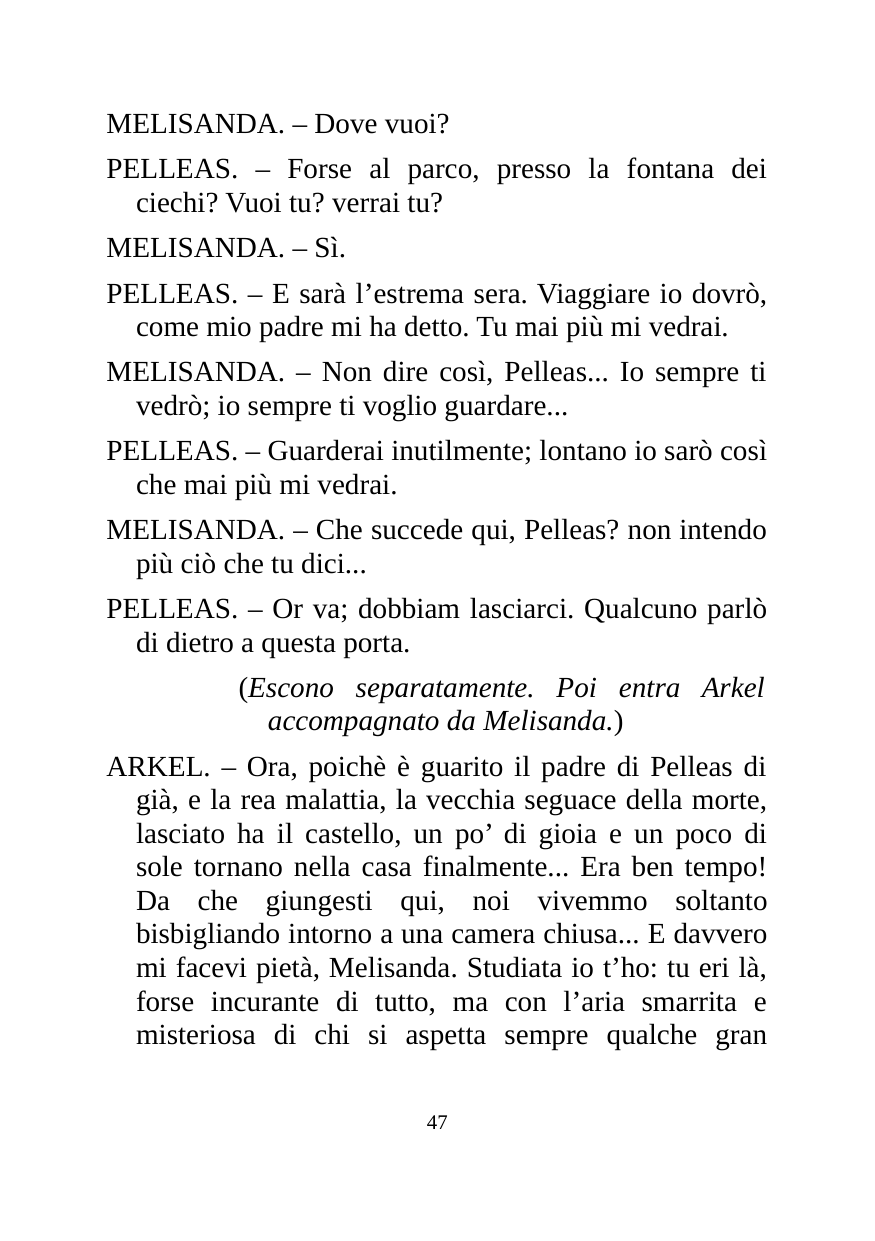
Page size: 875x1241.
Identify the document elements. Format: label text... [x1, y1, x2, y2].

text MELISANDA. – Sì. [106, 230, 768, 264]
text PELLEAS. – Or va; dobbiam lasciarci. Qualcuno parlò di dietro a questa porta. [106, 591, 768, 658]
text PELLEAS. – Guarderai inutilmente; lontano io sarò così che mai più mi vedrai. [106, 433, 768, 501]
text MELISANDA. – Che succede qui, Pelleas? non intendo più ciò che tu dici... [106, 512, 768, 579]
text (Escono separatamente. Poi entra Arkel accompagnato da Melisanda.) [238, 670, 768, 737]
text MELISANDA. – Dove vuoi? [106, 106, 768, 140]
text PELLEAS. – Forse al parco, presso la fontana dei ciechi? Vuoi tu? verrai tu? [106, 152, 768, 219]
text MELISANDA. – Non dire così, Pelleas... Io sempre ti vedrò; io sempre ti voglio guardare... [106, 354, 768, 422]
text ARKEL. – Ora, poichè è guarito il padre di Pelleas di già, e la rea malattia, la vecchia seguace della morte, lasciato ha il castello, un po’ di gioia e un poco di sole tornano nella casa finalmente... Era ben tempo! Da che giungesti qui, noi vivemmo soltanto bisbigliando intorno a una camera chiusa... E davvero mi facevi pietà, Melisanda. Studiata io t’ho: tu eri là, forse incurante di tutto, ma con l’aria smarrita e misteriosa di chi si aspetta sempre qualche gran [106, 749, 768, 1051]
text PELLEAS. – E sarà l’estrema sera. Viaggiare io dovrò, come mio padre mi ha detto. Tu mai più mi vedrai. [106, 276, 768, 343]
